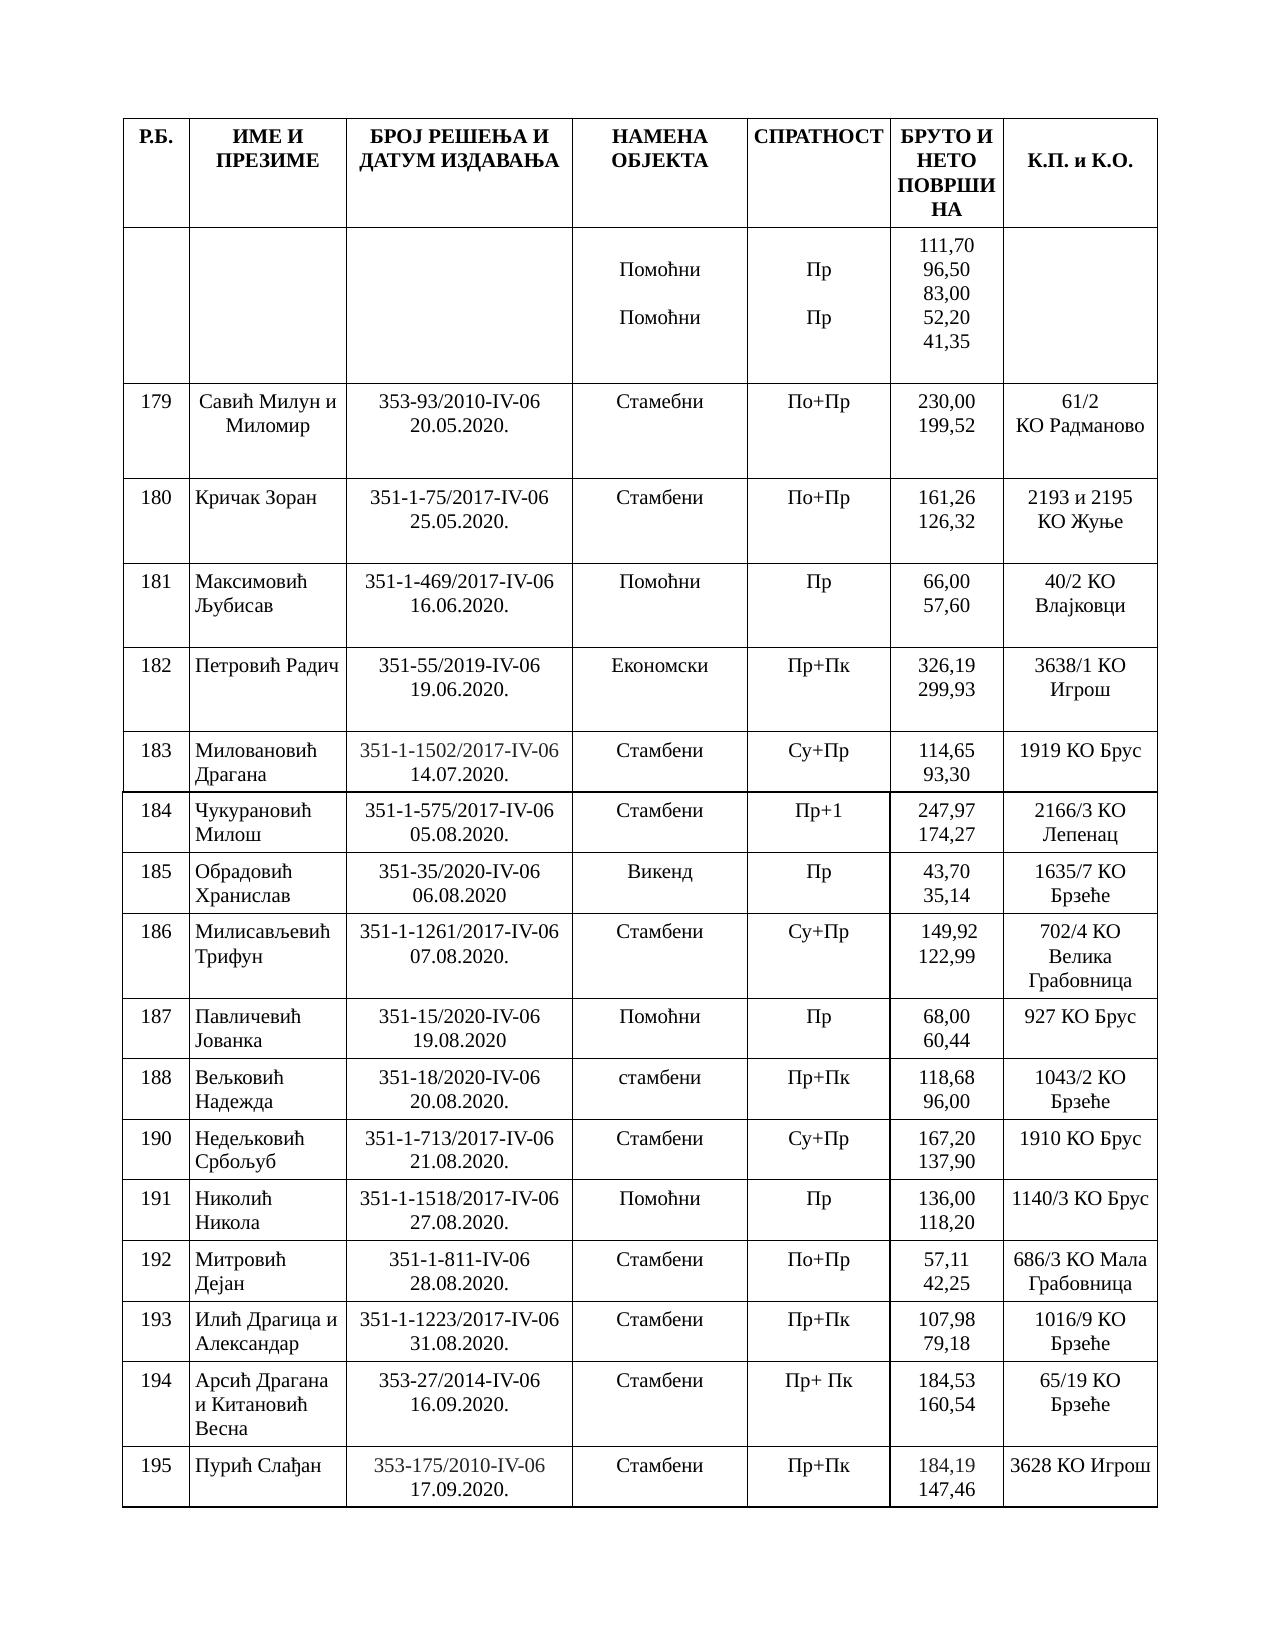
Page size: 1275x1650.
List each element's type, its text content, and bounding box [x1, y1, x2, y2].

table_cell Пурић Слађан [190, 1447, 346, 1506]
table_cell Пр+ Пк [748, 1362, 889, 1446]
table_cell [124, 228, 189, 383]
table_cell 230,00 199,52 [891, 384, 1003, 443]
table_cell Стамбени [573, 914, 747, 997]
table_cell 188 [123, 1059, 189, 1119]
table_cell 2166/3 КО Лепенац [1004, 793, 1157, 852]
table_cell [190, 228, 346, 383]
table_cell 686/3 КО Мала Грабовница [1004, 1241, 1157, 1301]
table_cell Миловановић Драгана [190, 732, 346, 791]
table_cell Пр Пр [748, 228, 890, 383]
table_cell [891, 443, 1003, 478]
table_cell 3628 КО Игрош [1004, 1447, 1157, 1506]
table_cell 351-1-469/2017-IV-06 16.06.2020. [347, 564, 572, 647]
table_cell 185 [123, 853, 189, 913]
table_cell 351-1-1261/2017-IV-06 07.08.2020. [347, 914, 572, 997]
table_cell Недељковић Србољуб [190, 1120, 346, 1179]
table_cell 927 КО Брус [1004, 999, 1157, 1058]
table_cell 186 [123, 914, 189, 997]
table_cell Пр+Пк [748, 1059, 889, 1119]
table_cell стамбени [573, 1059, 747, 1119]
table_cell Стамбени [573, 479, 747, 562]
table_cell Викенд [573, 853, 747, 913]
table_cell Стамебни [573, 384, 747, 443]
table_cell 702/4 КО Велика Грабовница [1004, 914, 1157, 997]
table_cell 353-93/2010-IV-06 20.05.2020. [347, 384, 572, 443]
table_cell 351-1-75/2017-IV-06 25.05.2020. [347, 479, 572, 562]
table_cell Илић Драгица и Александар [190, 1302, 346, 1361]
table_cell 136,00 118,20 [891, 1180, 1003, 1240]
table_cell 111,70 96,50 83,00 52,20 41,35 [891, 228, 1003, 383]
table_cell 1919 КО Брус [1004, 732, 1157, 791]
table_cell Стамбени [573, 1241, 747, 1301]
table_cell 326,19 299,93 [891, 648, 1003, 731]
table_cell Милисављевић Трифун [190, 914, 346, 997]
table_header БРУТО И НЕТО ПОВРШИНА [891, 119, 1003, 226]
table_cell Стамбени [573, 732, 747, 791]
table_cell 167,20 137,90 [891, 1120, 1003, 1179]
table_cell 181 [124, 564, 189, 647]
table_cell Пр+Пк [748, 1447, 889, 1506]
table_cell По+Пр [748, 1241, 889, 1301]
table_cell 351-18/2020-IV-06 20.08.2020. [347, 1059, 572, 1119]
table_cell 182 [124, 648, 189, 731]
table_cell Помоћни Помоћни [573, 228, 747, 383]
table_cell 1635/7 КО Брзеће [1004, 853, 1157, 913]
table_cell Пр [748, 1180, 889, 1240]
table_cell 184,19 147,46 [891, 1447, 1003, 1506]
table_cell Кричак Зоран [190, 479, 346, 562]
table_cell Су+Пр [748, 914, 889, 997]
table_cell 183 [124, 732, 189, 791]
table_cell 68,00 60,44 [891, 999, 1003, 1058]
table_cell Су+Пр [748, 732, 890, 791]
table_cell 118,68 96,00 [891, 1059, 1003, 1119]
table_cell По+Пр [748, 384, 890, 443]
table_cell Помоћни [573, 1180, 747, 1240]
table_cell 351-1-713/2017-IV-06 21.08.2020. [347, 1120, 572, 1179]
table_cell 192 [123, 1241, 189, 1301]
table_cell Су+Пр [748, 1120, 889, 1179]
table_cell Пр+Пк [748, 1302, 889, 1361]
table_cell 1043/2 КО Брзеће [1004, 1059, 1157, 1119]
table_cell 3638/1 КО Игрош [1004, 648, 1157, 731]
table_cell Пр+1 [748, 793, 889, 852]
table_cell Савић Милун и Миломир [190, 384, 346, 443]
table_header СПРАТНОСТ [748, 119, 890, 226]
table_cell [573, 443, 747, 478]
table_cell Вељковић Надежда [190, 1059, 346, 1119]
table_cell 61/2 КО Радманово [1004, 384, 1157, 443]
table_cell [1004, 228, 1157, 383]
table_cell [124, 443, 189, 478]
table_cell 351-55/2019-IV-06 19.06.2020. [347, 648, 572, 731]
table_cell 190 [123, 1120, 189, 1179]
table_cell Стамбени [573, 793, 747, 852]
table_cell 107,98 79,18 [891, 1302, 1003, 1361]
table_cell Стамбени [573, 1447, 747, 1506]
table_cell [347, 443, 572, 478]
table_cell 353-27/2014-IV-06 16.09.2020. [347, 1362, 572, 1446]
table_cell 351-1-575/2017-IV-06 05.08.2020. [347, 793, 572, 852]
table_cell Пр [748, 853, 889, 913]
table_cell 43,70 35,14 [891, 853, 1003, 913]
table_cell 351-35/2020-IV-06 06.08.2020 [347, 853, 572, 913]
table_cell 351-1-1223/2017-IV-06 31.08.2020. [347, 1302, 572, 1361]
table_cell 191 [123, 1180, 189, 1240]
table_cell Стамбени [573, 1362, 747, 1446]
table_cell Николић Никола [190, 1180, 346, 1240]
table_header К.П. и К.О. [1004, 119, 1157, 226]
table_cell Стамбени [573, 1120, 747, 1179]
table_cell Пр [748, 999, 889, 1058]
table_cell 351-1-811-IV-06 28.08.2020. [347, 1241, 572, 1301]
table_cell 184,53 160,54 [891, 1362, 1003, 1446]
table_header ИМЕ И ПРЕЗИМЕ [190, 119, 346, 226]
table_cell Чукурановић Милош [190, 793, 346, 852]
table_cell Помоћни [573, 999, 747, 1058]
table_cell 194 [123, 1362, 189, 1446]
table_cell Максимовић Љубисав [190, 564, 346, 647]
table_cell 351-1-1518/2017-IV-06 27.08.2020. [347, 1180, 572, 1240]
table_cell Павличевић Јованка [190, 999, 346, 1058]
table_header БРОЈ РЕШЕЊА И ДАТУМ ИЗДАВАЊА [347, 119, 572, 226]
table_cell 40/2 КО Влајковци [1004, 564, 1157, 647]
table_cell [748, 443, 890, 478]
table_cell Помоћни [573, 564, 747, 647]
table_cell Митровић Дејан [190, 1241, 346, 1301]
table_cell 179 [124, 384, 189, 443]
table_cell Економски [573, 648, 747, 731]
table_header Р.Б. [124, 119, 189, 226]
table_cell 351-15/2020-IV-06 19.08.2020 [347, 999, 572, 1058]
table_cell [347, 228, 572, 383]
table_header НАМЕНА ОБЈЕКТА [573, 119, 747, 226]
table_cell 195 [123, 1447, 189, 1506]
table_cell 65/19 КО Брзеће [1004, 1362, 1157, 1446]
table_cell Петровић Радич [190, 648, 346, 731]
table_cell 247,97 174,27 [891, 793, 1003, 852]
table_cell Пр [748, 564, 890, 647]
table_cell 187 [123, 999, 189, 1058]
table_cell Обрадовић Хранислав [190, 853, 346, 913]
table_cell 1016/9 КО Брзеће [1004, 1302, 1157, 1361]
table_cell 2193 и 2195 КО Жуње [1004, 479, 1157, 562]
table_cell 1910 КО Брус [1004, 1120, 1157, 1179]
table_cell [1004, 443, 1157, 478]
table_cell 161,26 126,32 [891, 479, 1003, 562]
table_cell 353-175/2010-IV-06 17.09.2020. [347, 1447, 572, 1506]
table_cell 66,00 57,60 [891, 564, 1003, 647]
table_cell 114,65 93,30 [891, 732, 1003, 791]
table_cell [190, 443, 346, 478]
table_cell Арсић Драгана и Китановић Весна [190, 1362, 346, 1446]
table_cell Пр+Пк [748, 648, 890, 731]
table_cell 184 [123, 793, 189, 852]
table_cell 193 [123, 1302, 189, 1361]
table_cell По+Пр [748, 479, 890, 562]
table_cell 180 [124, 479, 189, 562]
table_cell Стамбени [573, 1302, 747, 1361]
table_cell 57,11 42,25 [891, 1241, 1003, 1301]
table_cell 1140/3 КО Брус [1004, 1180, 1157, 1240]
table_cell 351-1-1502/2017-IV-06 14.07.2020. [347, 732, 572, 791]
table_cell 149,92 122,99 [891, 914, 1003, 997]
